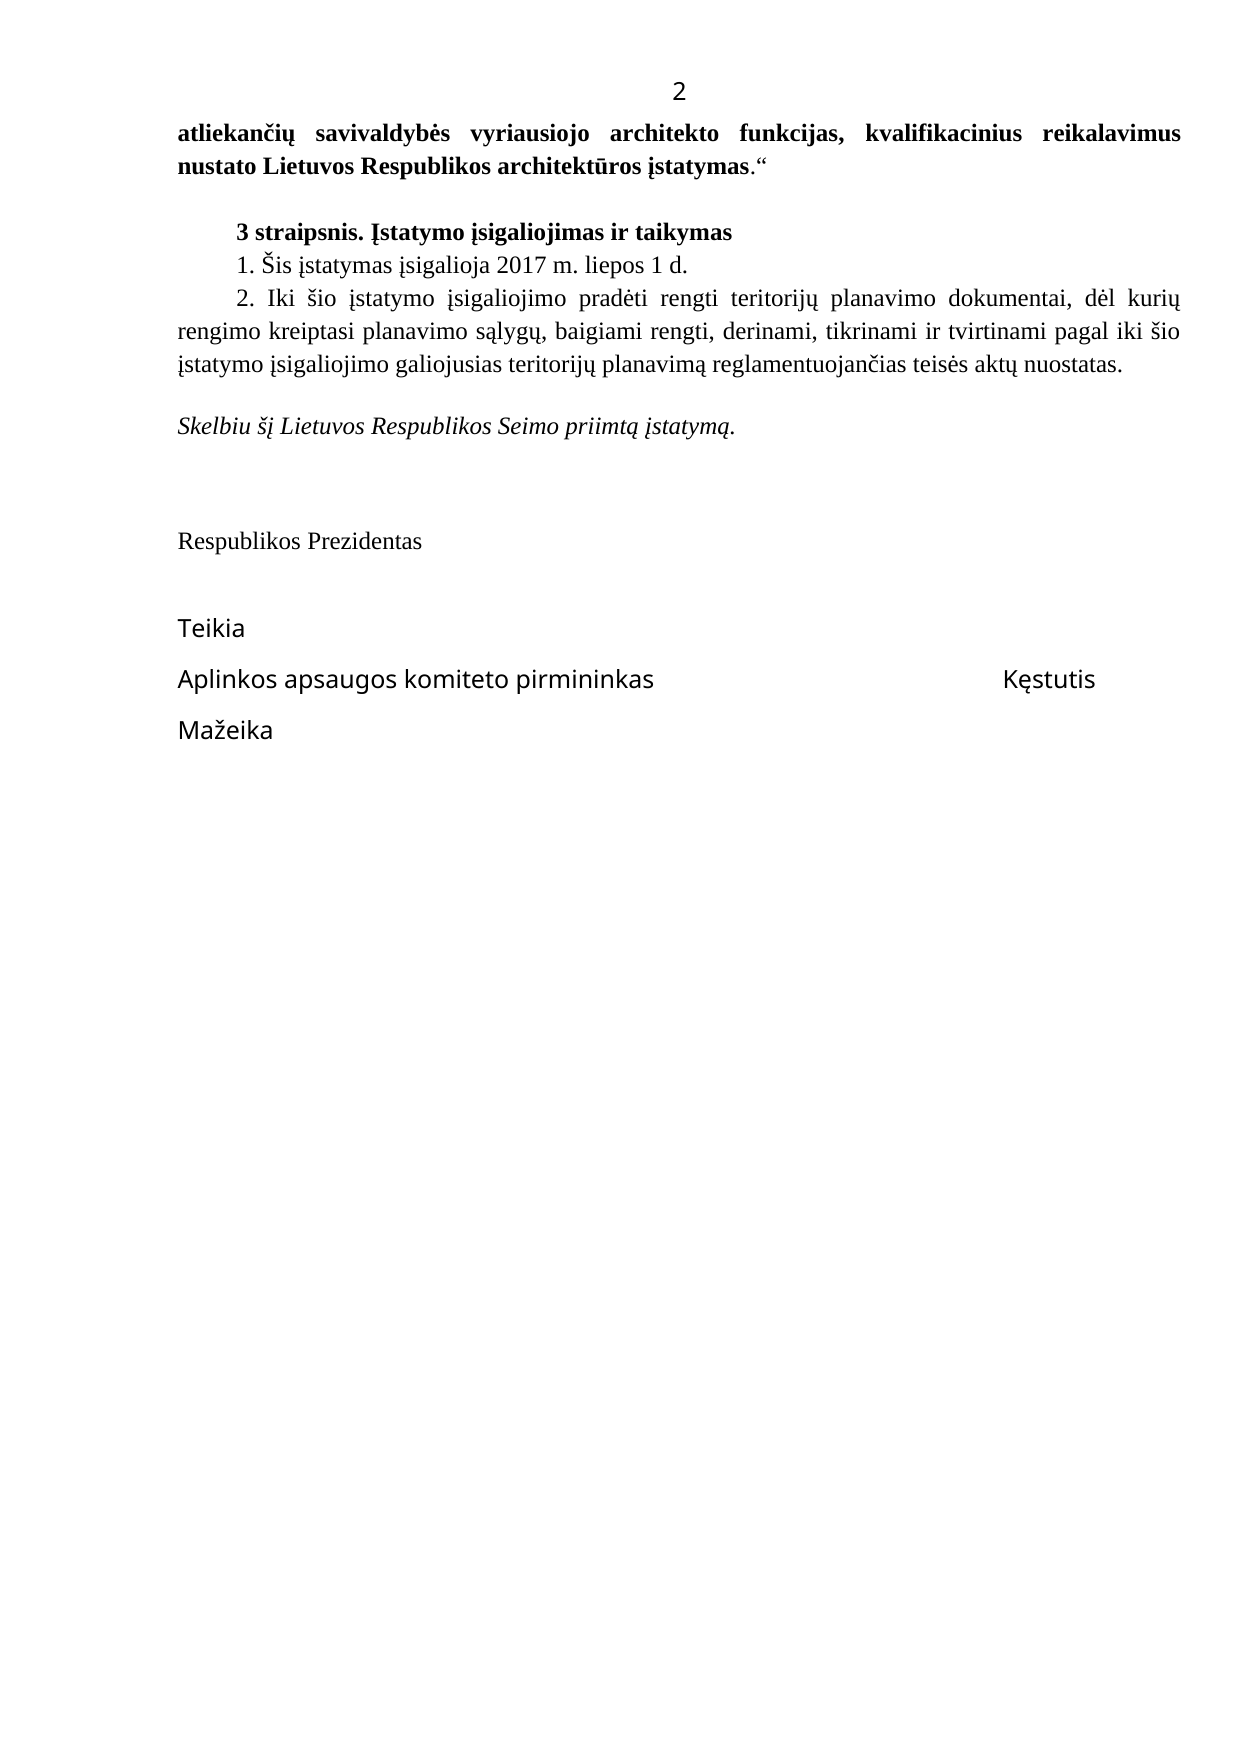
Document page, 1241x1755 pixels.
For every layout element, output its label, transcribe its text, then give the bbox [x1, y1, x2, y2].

text Skelbiu šį Lietuvos Respublikos Seimo priimtą įstatymą. [177, 411, 1181, 440]
text Aplinkos apsaugos komiteto pirmininkas Kęstutis Mažeika [177, 662, 1181, 747]
text 1. Šis įstatymas įsigalioja 2017 m. liepos 1 d. [177, 250, 1181, 279]
text 3 straipsnis. Įstatymo įsigaliojimas ir taikymas [177, 217, 1181, 246]
text 2. Iki šio įstatymo įsigaliojimo pradėti rengti teritorijų planavimo dokumentai, dėl kurių rengimo kreiptasi planavimo sąlygų, baigiami rengti, derinami, tikrinami ir tvirtinami pagal iki šio įstatymo įsigaliojimo galiojusias teritorijų planavimą reglamentuojančias teisės aktų nuostatas. [177, 283, 1181, 378]
text Respublikos Prezidentas [177, 526, 1181, 555]
text Savivaldybių administracijų valstybės tarnautojais, atliekančiais savivaldybės vyriausiojo architekto funkcijas, numatytas šiame įstatyme ir kituose įstatymuose, turi teisę būti asmenys, turintys aukštąjį universitetinį meno studijų srities architektūros krypties ar lygiavertį aukštąjį universitetinį architektūrinį išsilavinimą ir 3 metų darbo stažą teritorijų planavimo ar ypatingų statinių projektavimo arba teritorijų planavimo valstybinės priežiūros srityse ir išmanantys teisės aktų, reglamentuojančių teritorijų planavimą, statinių projektavimą, statybą, teritorijų planavimo ir statybos valstybinę priežiūrą, nuostatas Savivaldybių administracijų valstybės tarnautojų, atliekančių savivaldybės vyriausiojo architekto funkcijas, kvalifikacinius reikalavimus nustato Lietuvos Respublikos architektūros įstatymas.“ [177, 118, 1181, 180]
text Teikia [177, 611, 1181, 645]
